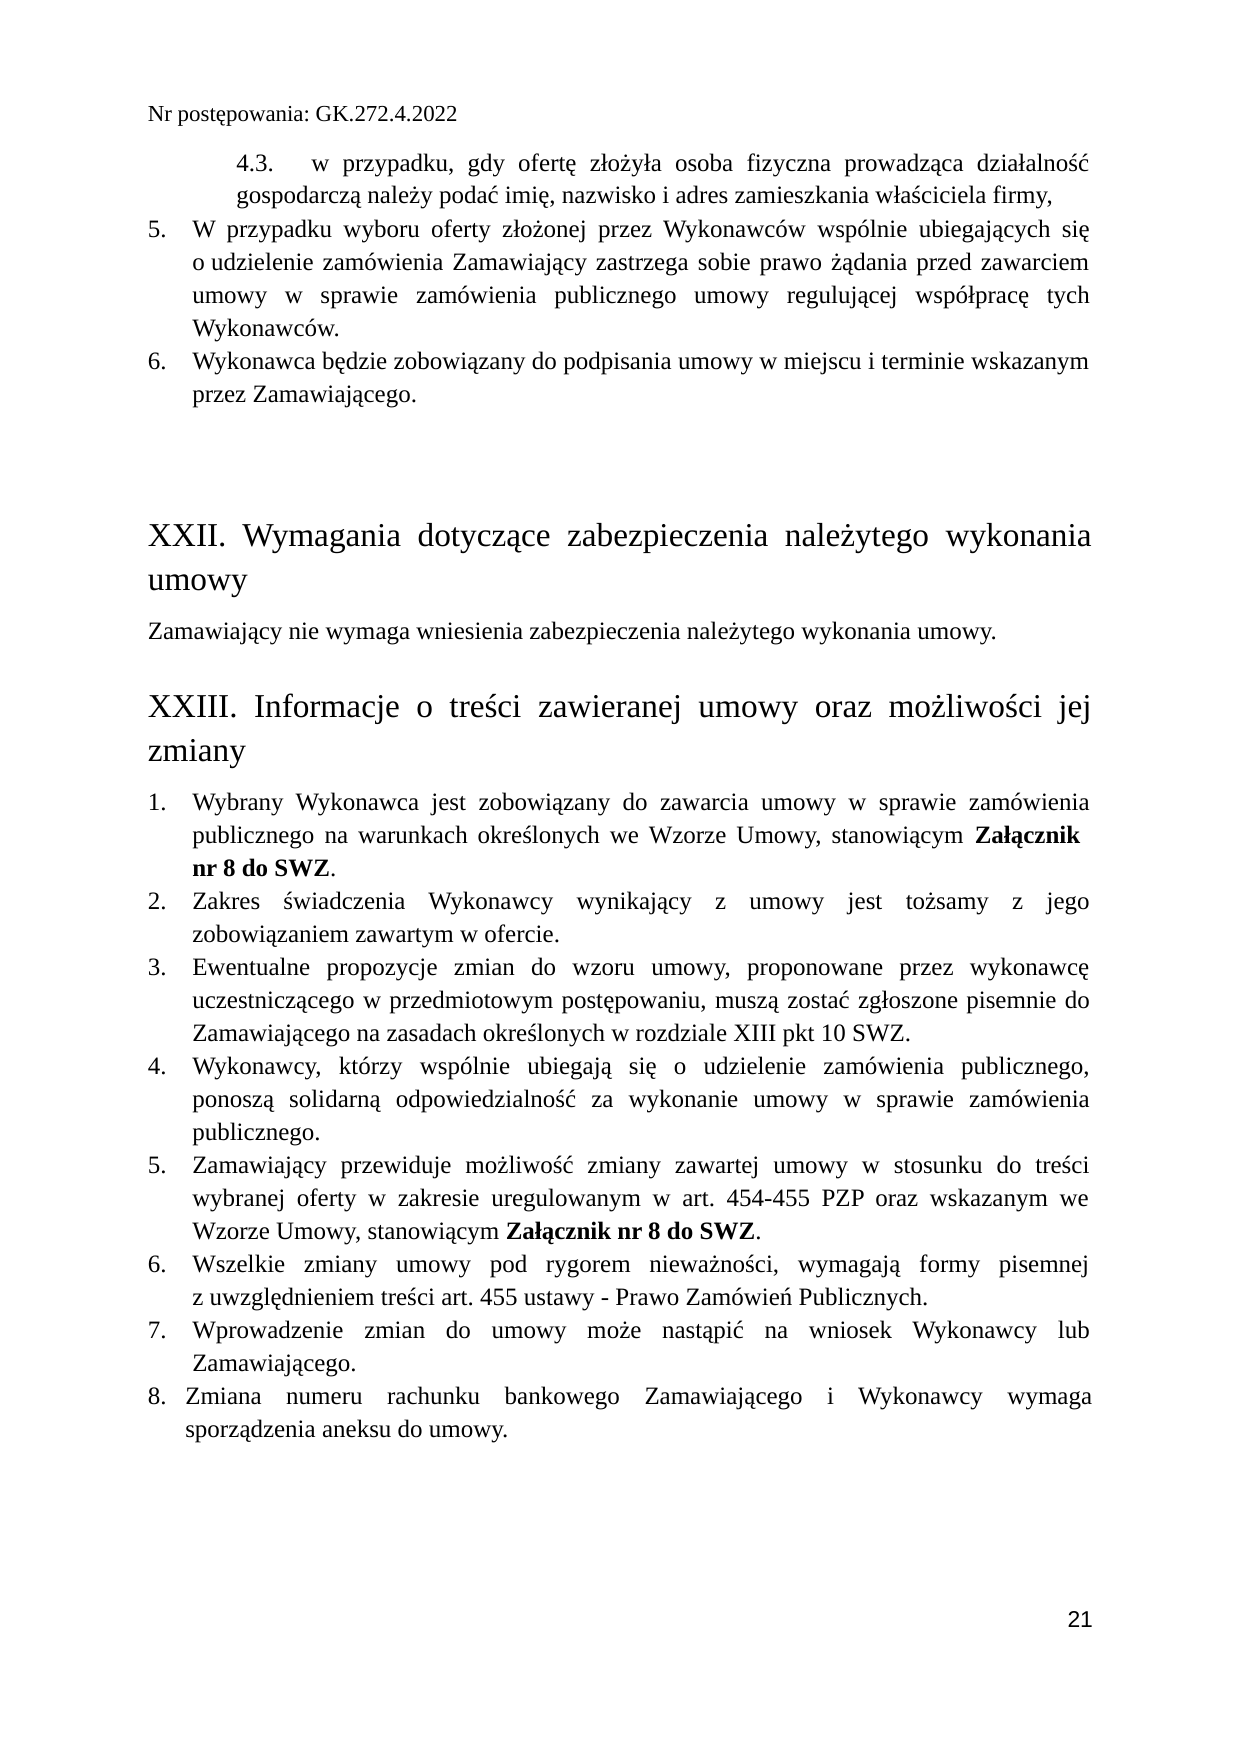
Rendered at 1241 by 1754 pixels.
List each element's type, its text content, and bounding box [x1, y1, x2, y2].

list Zamawiający przewiduje możliwość zmiany zawartej umowy w stosunku do treści wybranej oferty w zakresie uregulowanym w art. 454-455 PZP oraz wskazanym we Wzorze Umowy, stanowiącym Załącznik nr 8 do SWZ. [148, 1150, 1090, 1245]
text Zamawiający nie wymaga wniesienia zabezpieczenia należytego wykonania umowy. [148, 616, 1090, 645]
list Zakres świadczenia Wykonawcy wynikający z umowy jest tożsamy z jego zobowiązaniem zawartym w ofercie. [148, 886, 1090, 948]
list Zmiana numeru rachunku bankowego Zamawiającego i Wykonawcy wymaga sporządzenia aneksu do umowy. [148, 1381, 1093, 1443]
list Wykonawca będzie zobowiązany do podpisania umowy w miejscu i terminie wskazanym przez Zamawiającego. [148, 346, 1090, 407]
subtitle XXIII. Informacje o treści zawieranej umowy oraz możliwości jej zmiany [148, 686, 1093, 769]
list Wybrany Wykonawca jest zobowiązany do zawarcia umowy w sprawie zamówienia publicznego na warunkach określonych we Wzorze Umowy, stanowiącym Załącznik nr 8 do SWZ. [148, 787, 1090, 882]
list w przypadku, gdy ofertę złożyła osoba fizyczna prowadząca działalność gospodarczą należy podać imię, nazwisko i adres zamieszkania właściciela firmy, [236, 148, 1090, 209]
list W przypadku wyboru oferty złożonej przez Wykonawców wspólnie ubiegających się o udzielenie zamówienia Zamawiający zastrzega sobie prawo żądania przed zawarciem umowy w sprawie zamówienia publicznego umowy regulującej współpracę tych Wykonawców. [148, 214, 1090, 341]
list Wszelkie zmiany umowy pod rygorem nieważności, wymagają formy pisemnej z uwzględnieniem treści art. 455 ustawy - Prawo Zamówień Publicznych. [148, 1249, 1090, 1311]
list Wykonawcy, którzy wspólnie ubiegają się o udzielenie zamówienia publicznego, ponoszą solidarną odpowiedzialność za wykonanie umowy w sprawie zamówienia publicznego. [148, 1051, 1090, 1146]
list Ewentualne propozycje zmian do wzoru umowy, proponowane przez wykonawcę uczestniczącego w przedmiotowym postępowaniu, muszą zostać zgłoszone pisemnie do Zamawiającego na zasadach określonych w rozdziale XIII pkt 10 SWZ. [148, 952, 1090, 1047]
subtitle XXII. Wymagania dotyczące zabezpieczenia należytego wykonania umowy [148, 515, 1093, 598]
list Wprowadzenie zmian do umowy może nastąpić na wniosek Wykonawcy lub Zamawiającego. [148, 1315, 1090, 1377]
